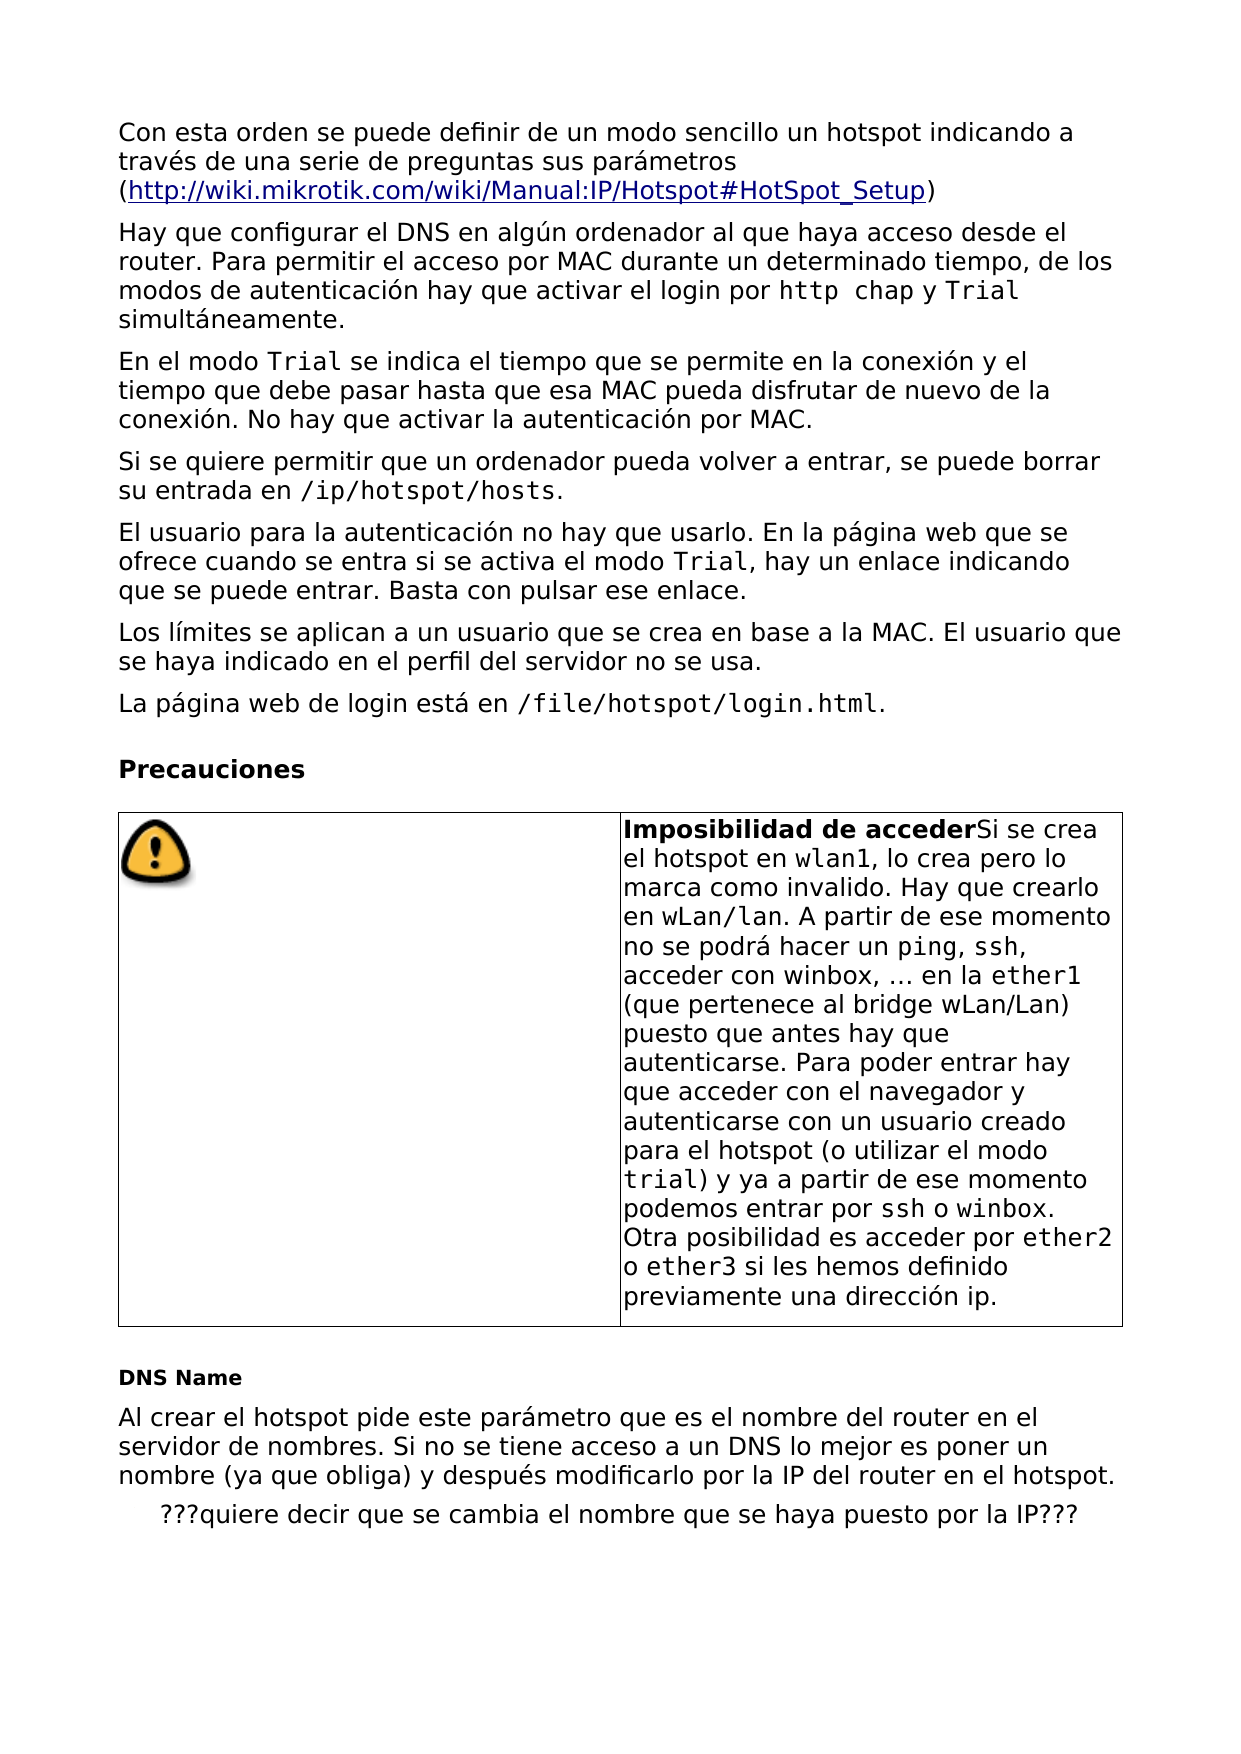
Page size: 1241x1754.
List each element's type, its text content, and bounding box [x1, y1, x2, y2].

subtitle Precauciones [118, 756, 1122, 785]
text El usuario para la autenticación no hay que usarlo. En la página web que se ofrece cuando se entra si se activa el modo Trial, hay un enlace indicando que se puede entrar. Basta con pulsar ese enlace. [118, 518, 1122, 606]
text Los límites se aplican a un usuario que se crea en base a la MAC. El usuario que se haya indicado en el perfil del servidor no se usa. [118, 618, 1122, 676]
text En el modo Trial se indica el tiempo que se permite en la conexión y el tiempo que debe pasar hasta que esa MAC pueda disfrutar de nuevo de la conexión. No hay que activar la autenticación por MAC. [118, 347, 1122, 435]
table_header [119, 813, 620, 1326]
text Con esta orden se puede definir de un modo sencillo un hotspot indicando a través de una serie de preguntas sus parámetros (http://wiki.mikrotik.com/wiki/Manual:IP/Hotspot#HotSpot_Setup) [118, 118, 1122, 206]
subtitle DNS Name [118, 1366, 1122, 1391]
text La página web de login está en /file/hotspot/login.html. [118, 689, 1122, 718]
text Hay que configurar el DNS en algún ordenador al que haya acceso desde el router. Para permitir el acceso por MAC durante un determinado tiempo, de los modos de autenticación hay que activar el login por http chap y Trial simultáneamente. [118, 218, 1122, 335]
picture [121, 815, 197, 891]
table_header Imposibilidad de accederSi se crea el hotspot en wlan1, lo crea pero lo marca como invalido. Hay que crearlo en wLan/lan. A partir de ese momento no se podrá hacer un ping, ssh, acceder con winbox, … en la ether1 (que pertenece al bridge wLan/Lan) puesto que antes hay que autenticarse. Para poder entrar hay que acceder con el navegador y autenticarse con un usuario creado para el hotspot (o utilizar el modo trial) y ya a partir de ese momento podemos entrar por ssh o winbox. Otra posibilidad es acceder por ether2 o ether3 si les hemos definido previamente una dirección ip. [621, 813, 1122, 1326]
text Si se quiere permitir que un ordenador pueda volver a entrar, se puede borrar su entrada en /ip/hotspot/hosts. [118, 447, 1122, 506]
text Al crear el hotspot pide este parámetro que es el nombre del router en el servidor de nombres. Si no se tiene acceso a un DNS lo mejor es poner un nombre (ya que obliga) y después modificarlo por la IP del router en el hotspot. ???quiere decir que se cambia el nombre que se haya puesto por la IP??? [118, 1403, 1122, 1530]
